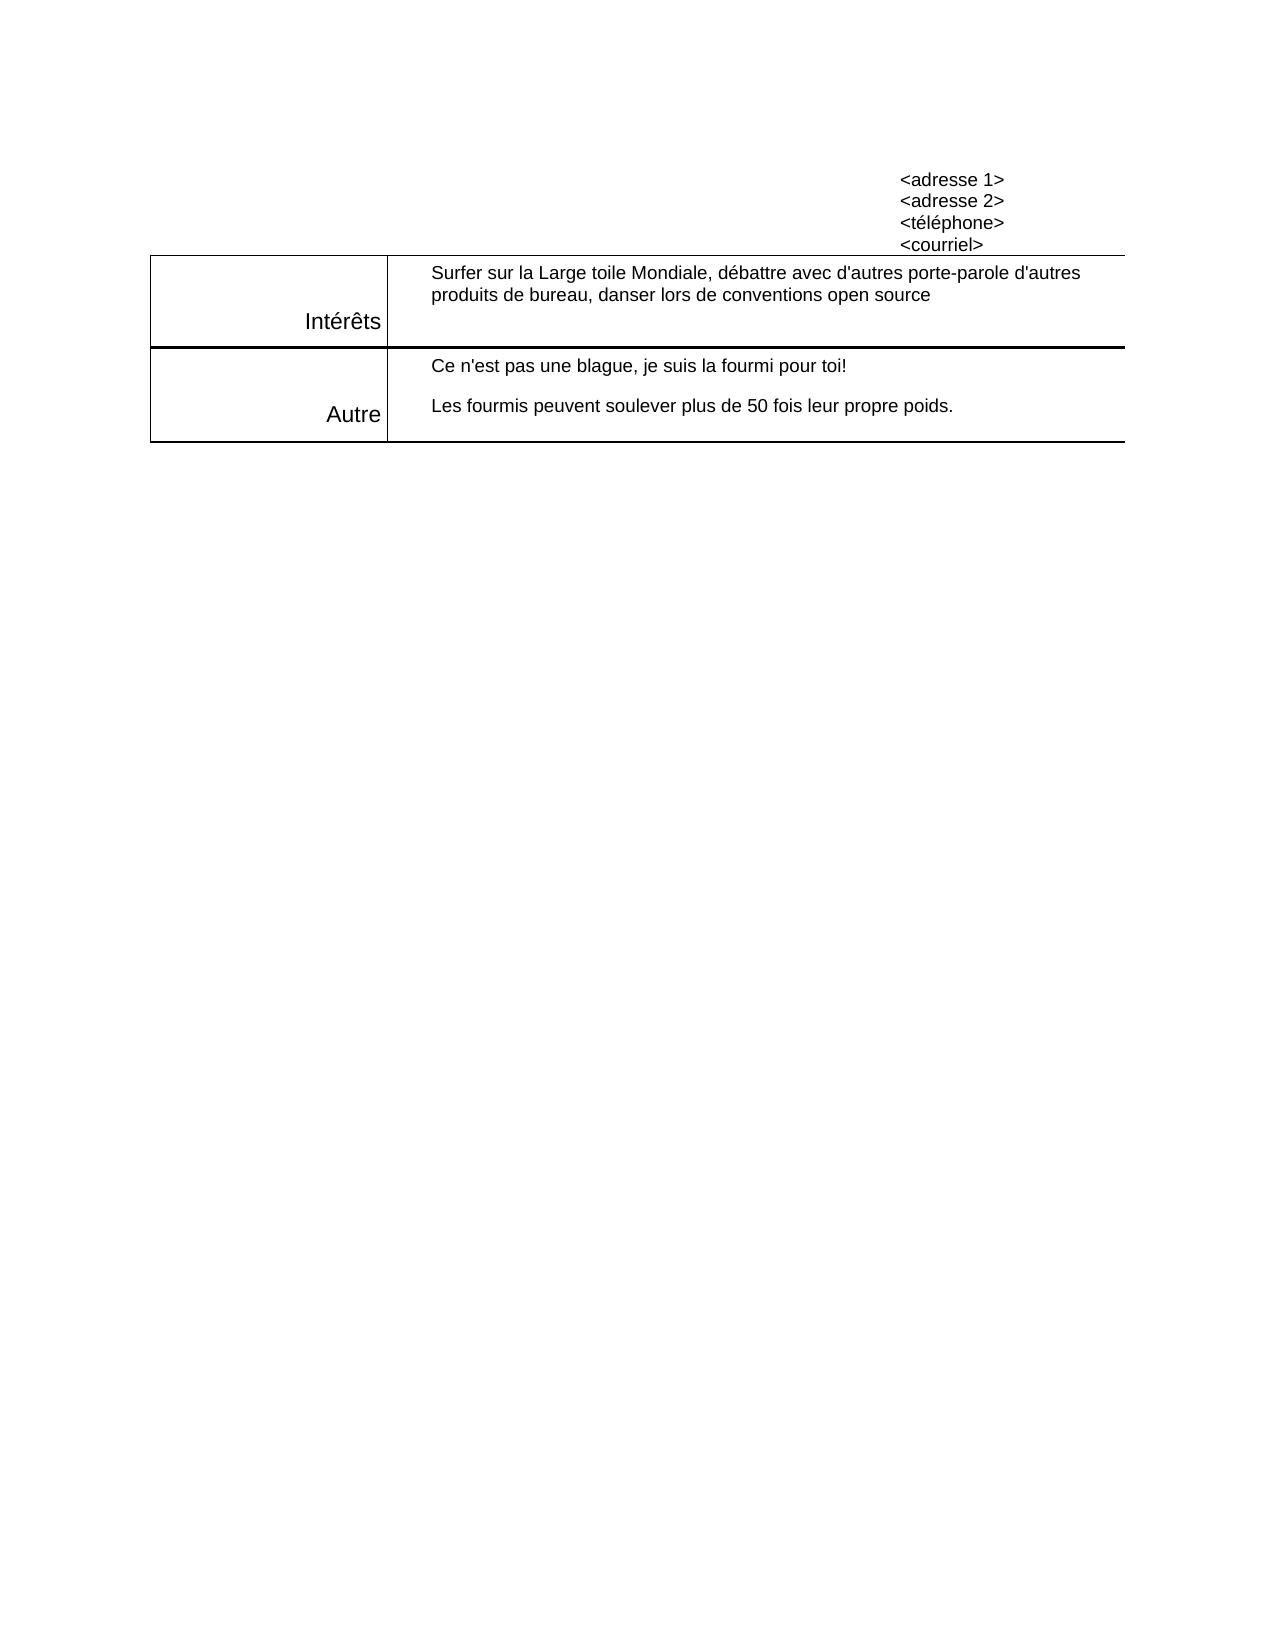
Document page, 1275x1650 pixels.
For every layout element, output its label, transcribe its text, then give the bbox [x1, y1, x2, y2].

table_cell Surfer sur la Large toile Mondiale, débattre avec d'autres porte-parole d'autres produits de bureau, danser lors de conventions open source [388, 256, 1125, 346]
table_cell Intérêts [151, 256, 387, 346]
table_cell Autre [151, 349, 387, 441]
table_cell Ce n'est pas une blague, je suis la fourmi pour toi! Les fourmis peuvent soulever plus de 50 fois leur propre poids. [388, 349, 1125, 441]
